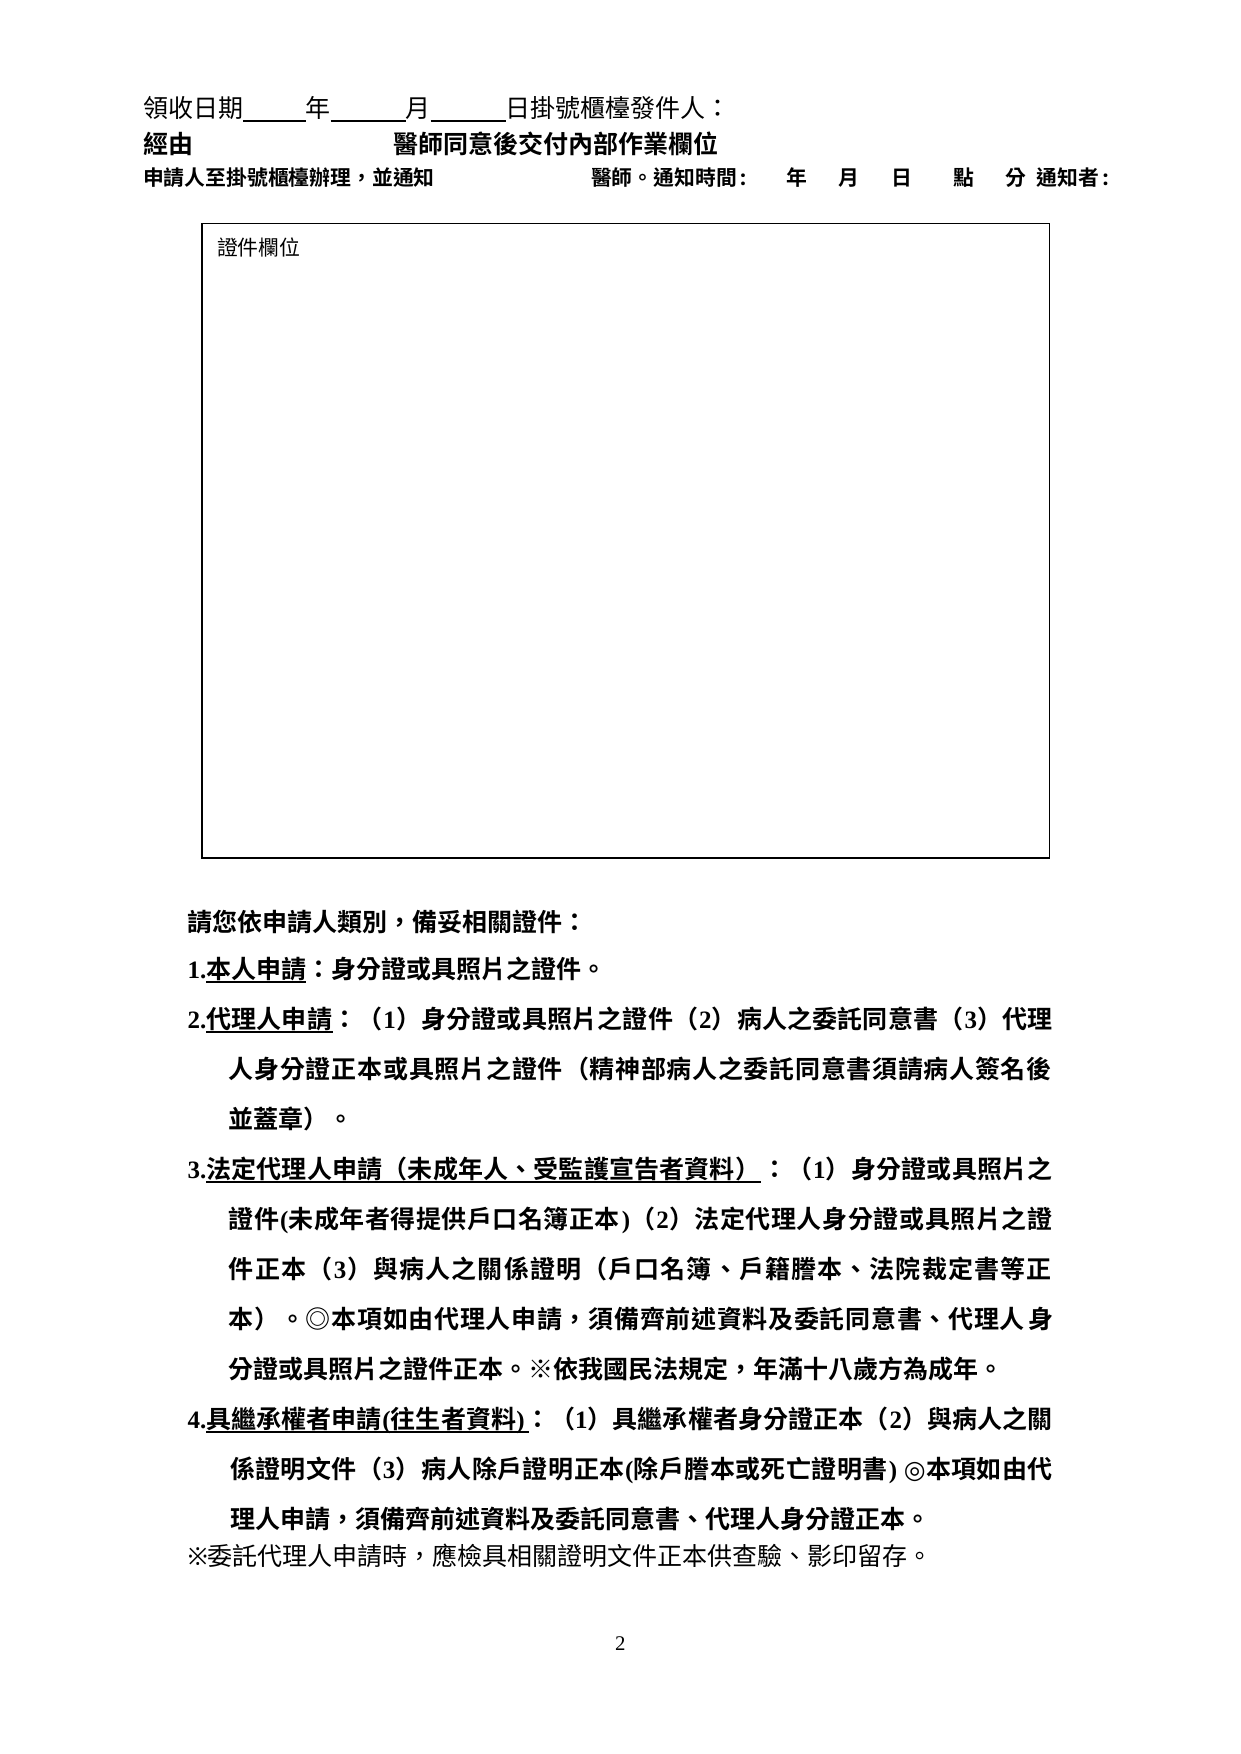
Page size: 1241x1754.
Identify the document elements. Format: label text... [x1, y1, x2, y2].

text 4.具繼承權者申請(往生者資料)：（1）具繼承權者身分證正本（2）與病人之關係證明文件（3）病人除戶證明正本(除戶謄本或死亡證明書) ◎本項如由代理人申請，須備齊前述資料及委託同意書、代理人身分證正本。 [187, 1389, 1053, 1539]
text ※委託代理人申請時，應檢具相關證明文件正本供查驗、影印留存。 [187, 1539, 1053, 1572]
text 領收日期 年 月 日掛號櫃檯發件人： 經由 醫師同意後交付內部作業欄位 [143, 89, 1053, 161]
text 3.法定代理人申請（未成年人、受監護宣告者資料）：（1）身分證或具照片之證件(未成年者得提供戶口名簿正本)（2）法定代理人身分證或具照片之證件正本（3）與病人之關係證明（戶口名簿、戶籍謄本、法院裁定書等正本）。◎本項如由代理人申請，須備齊前述資料及委託同意書、代理人身分證或具照片之證件正本。※依我國民法規定，年滿十八歲方為成年。 [187, 1139, 1053, 1389]
text 1.本人申請：身分證或具照片之證件。 [187, 939, 1053, 989]
text 2.代理人申請：（1）身分證或具照片之證件（2）病人之委託同意書（3）代理人身分證正本或具照片之證件（精神部病人之委託同意書須請病人簽名後並蓋章）。 [187, 989, 1053, 1139]
text 請您依申請人類別，備妥相關證件： [187, 902, 1053, 939]
text 申請人至掛號櫃檯辦理，並通知 醫師。通知時間: 年 月 日 點 分 通知者: [143, 161, 1147, 191]
